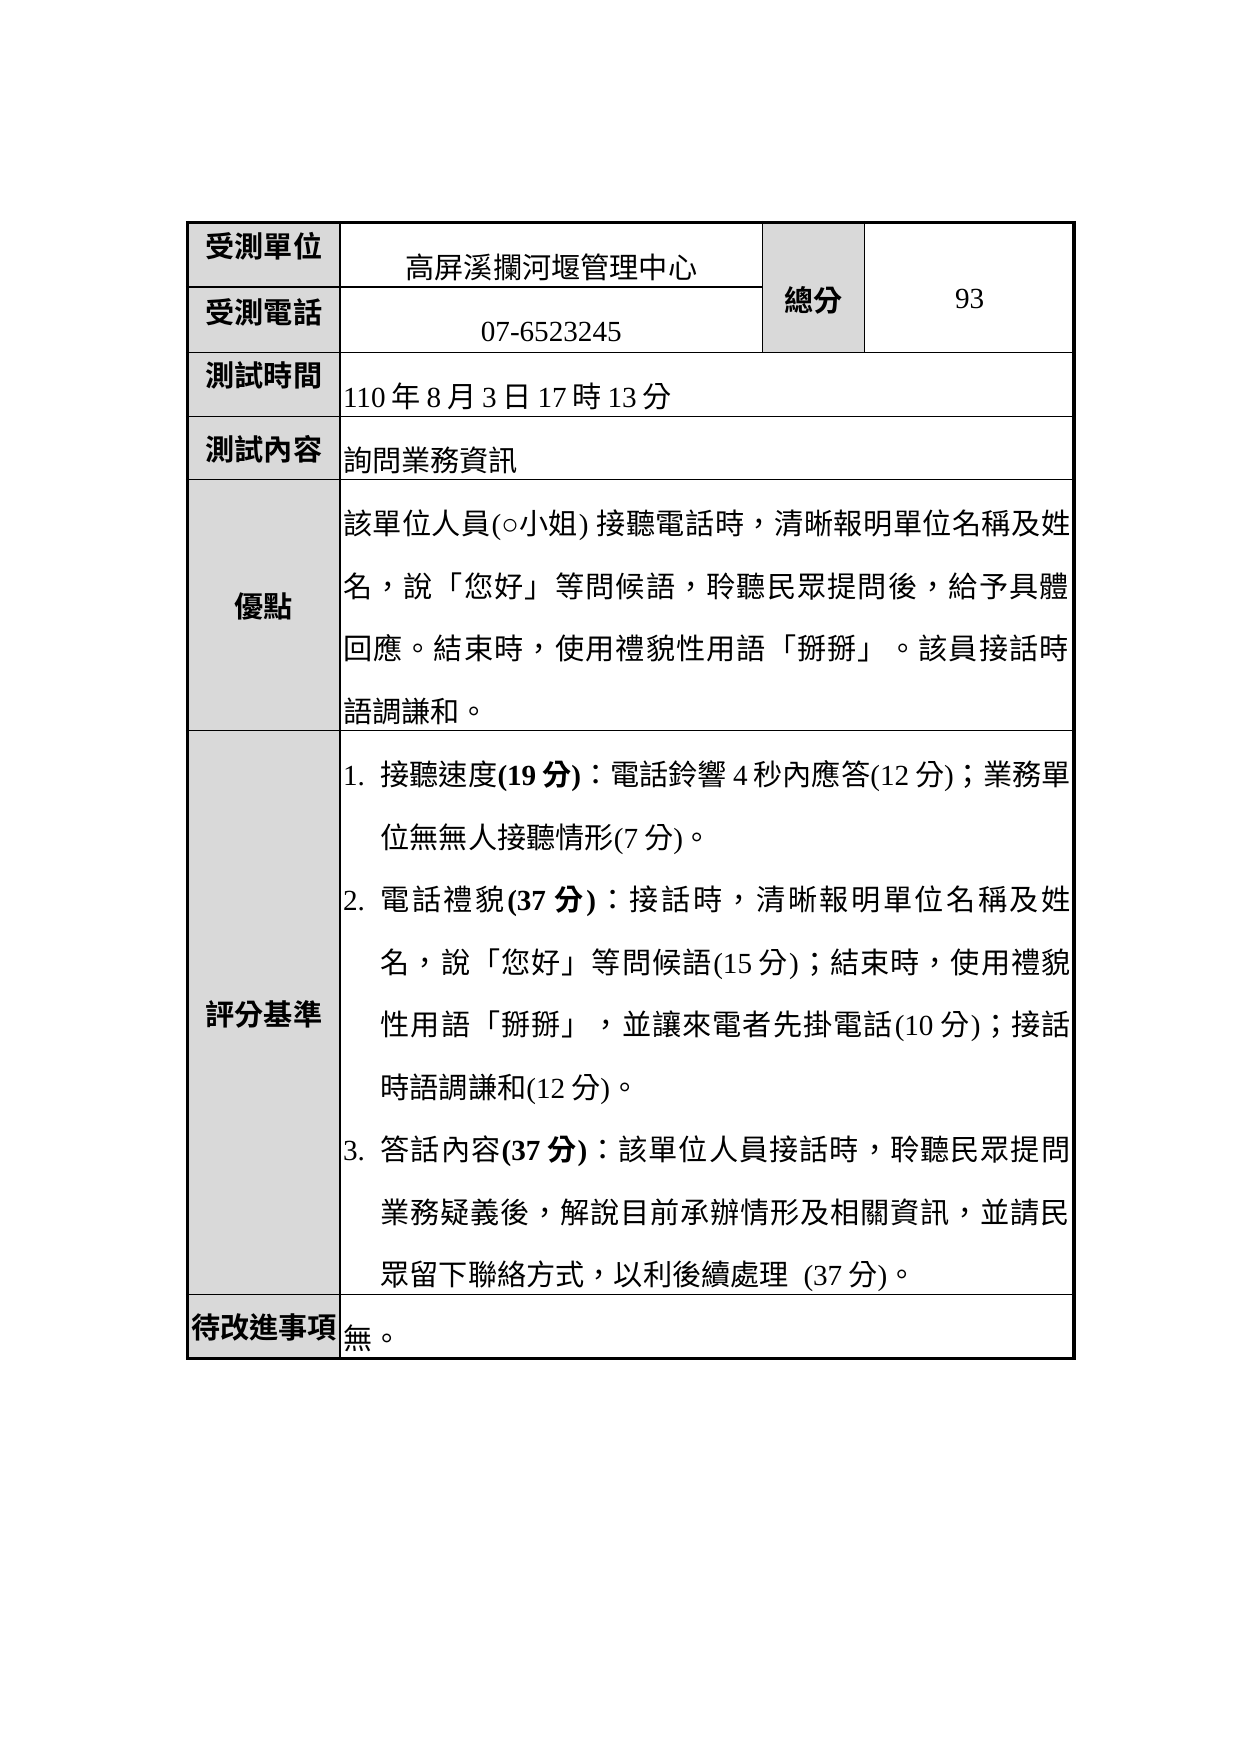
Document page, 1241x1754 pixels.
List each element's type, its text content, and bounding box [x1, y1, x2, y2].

table_header 93 [865, 224, 1072, 352]
table_cell 詢問業務資訊 [341, 417, 1072, 479]
table_header 總分 [763, 224, 864, 352]
table_cell 待改進事項 [189, 1295, 339, 1357]
table_cell 評分基準 [189, 731, 339, 1294]
table_cell 優點 [189, 480, 339, 730]
table_cell 07-6523245 [341, 288, 762, 352]
table_cell 該單位人員(○小姐) 接聽電話時，清晰報明單位名稱及姓名，說「您好」等問候語，聆聽民眾提問後，給予具體回應。結束時，使用禮貌性用語「掰掰」。該員接話時語調謙和。 [341, 480, 1072, 730]
table_header 高屏溪攔河堰管理中心 [341, 224, 762, 286]
table_cell 測試內容 [189, 417, 339, 479]
table_cell 接聽速度(19分)：電話鈴響4秒內應答(12分)；業務單位無無人接聽情形(7分)。 電話禮貌(37分)：接話時，清晰報明單位名稱及姓名，說「您好」等問候語(15分)；結束時，使用禮貌性用語「掰掰」，並讓來電者先掛電話(10分)；接話時語調謙和(12分)。 答話內容(37分)：該單位人員接話時，聆聽民眾提問業務疑義後，解說目前承辦情形及相關資訊，並請民眾留下聯絡方式，以利後續處理 (37分)。 [341, 731, 1072, 1294]
table_cell 測試時間 [189, 353, 339, 416]
table_cell 受測電話 [189, 288, 339, 352]
table_cell 110年8月3日17時13分 [341, 353, 1072, 416]
table_cell 無。 [341, 1295, 1072, 1357]
table_header 受測單位 [189, 224, 339, 286]
